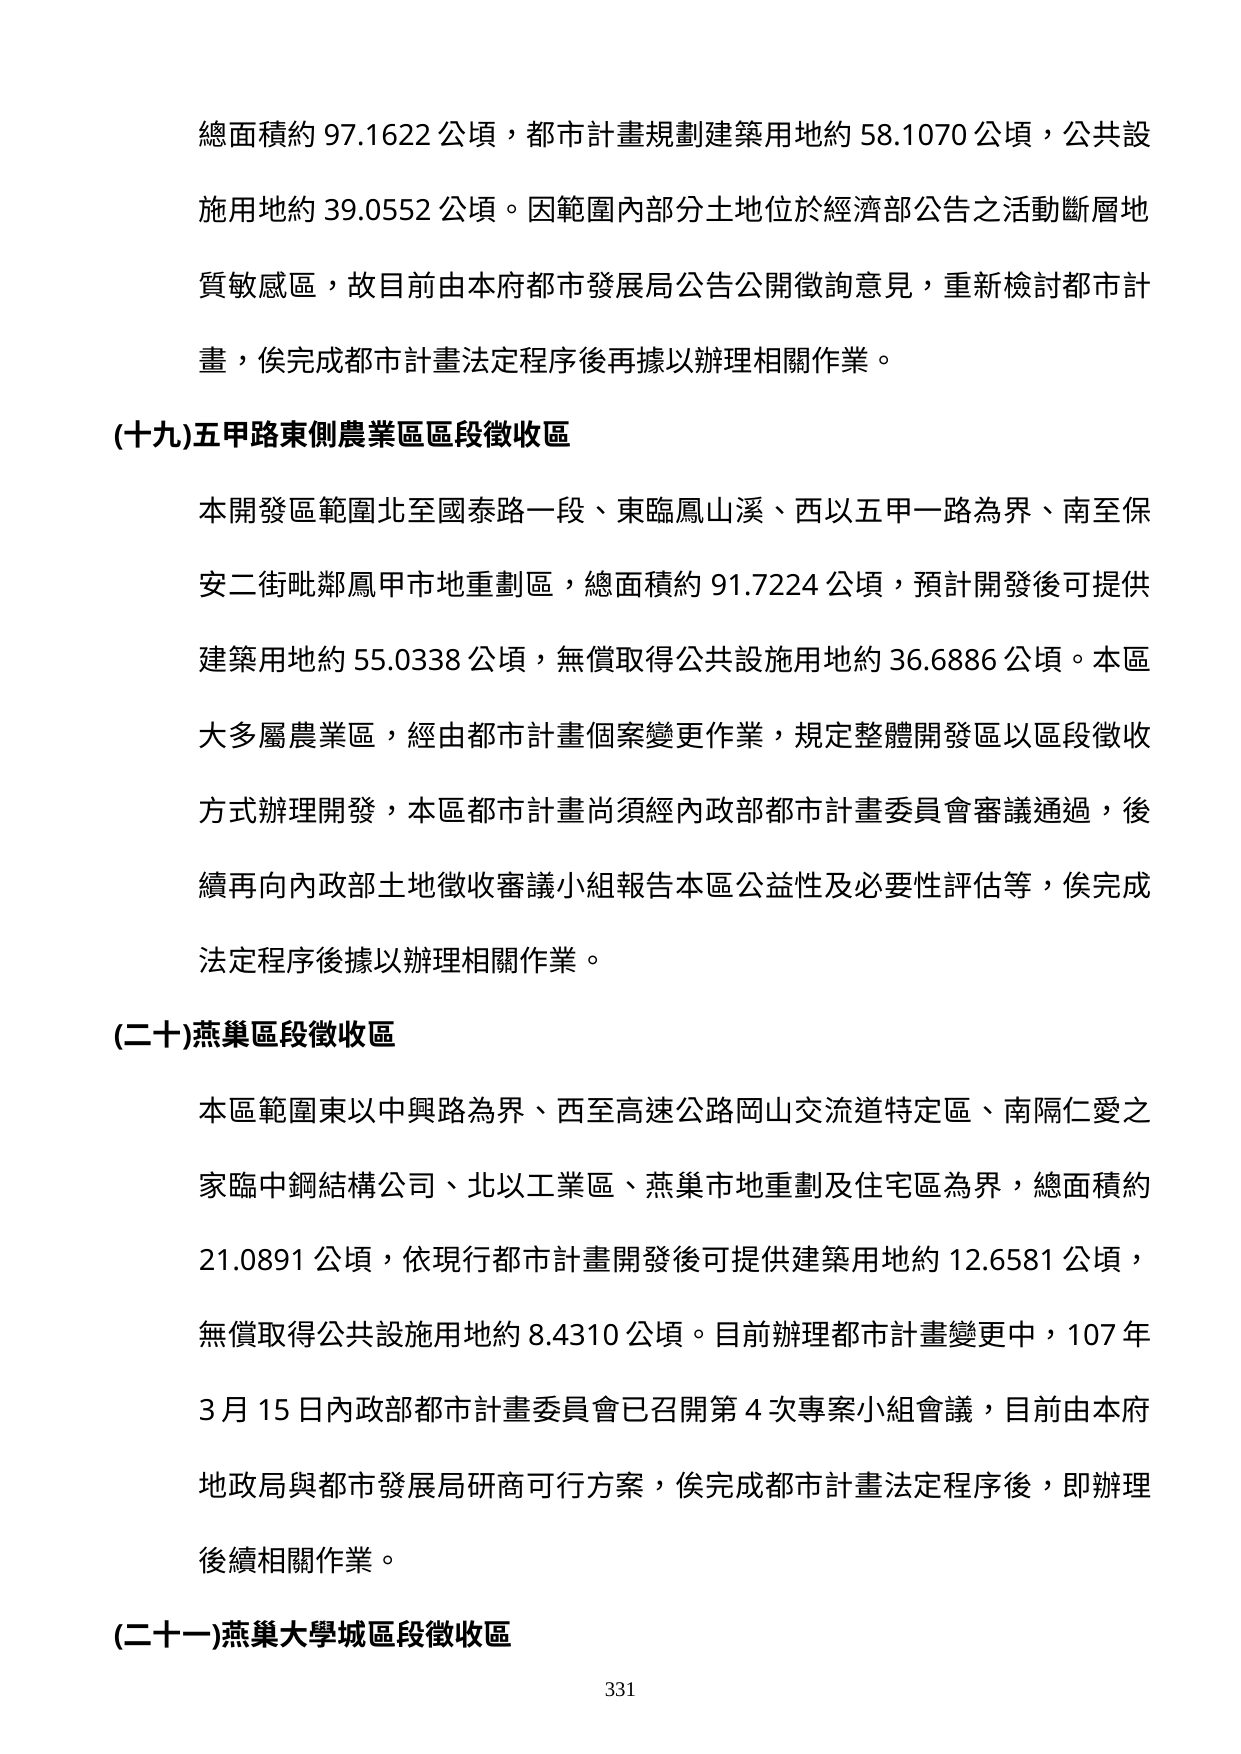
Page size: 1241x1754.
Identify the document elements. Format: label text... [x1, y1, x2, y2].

text 本區範圍東以中興路為界、西至高速公路岡山交流道特定區、南隔仁愛之家臨中鋼結構公司、北以工業區、燕巢市地重劃及住宅區為界，總面積約21.0891公頃，依現行都市計畫開發後可提供建築用地約12.6581公頃，無償取得公共設施用地約8.4310公頃。目前辦理都市計畫變更中，107年3月15日內政部都市計畫委員會已召開第4次專案小組會議，目前由本府地政局與都市發展局研商可行方案，俟完成都市計畫法定程序後，即辦理後續相關作業。 [199, 1064, 1152, 1589]
text (二十一)燕巢大學城區段徵收區 [114, 1589, 1152, 1664]
text 本區位於大社區大社段、大安段、保安段、興農段、翠屏段、翠屏段一小段、三奶壇段、林子邊段、中里段、圳觀段、承天段及林邊段等12個地段，總面積約97.1622公頃，都市計畫規劃建築用地約58.1070公頃，公共設施用地約39.0552公頃。因範圍內部分土地位於經濟部公告之活動斷層地質敏感區，故目前由本府都市發展局公告公開徵詢意見，重新檢討都市計畫，俟完成都市計畫法定程序後再據以辦理相關作業。 [199, 89, 1152, 389]
text (二十)燕巢區段徵收區 [114, 989, 1152, 1064]
text 本開發區範圍北至國泰路一段、東臨鳳山溪、西以五甲一路為界、南至保安二街毗鄰鳳甲市地重劃區，總面積約91.7224公頃，預計開發後可提供建築用地約55.0338公頃，無償取得公共設施用地約36.6886公頃。本區大多屬農業區，經由都市計畫個案變更作業，規定整體開發區以區段徵收方式辦理開發，本區都市計畫尚須經內政部都市計畫委員會審議通過，後續再向內政部土地徵收審議小組報告本區公益性及必要性評估等，俟完成法定程序後據以辦理相關作業。 [199, 464, 1152, 989]
text (十九)五甲路東側農業區區段徵收區 [114, 389, 1152, 464]
